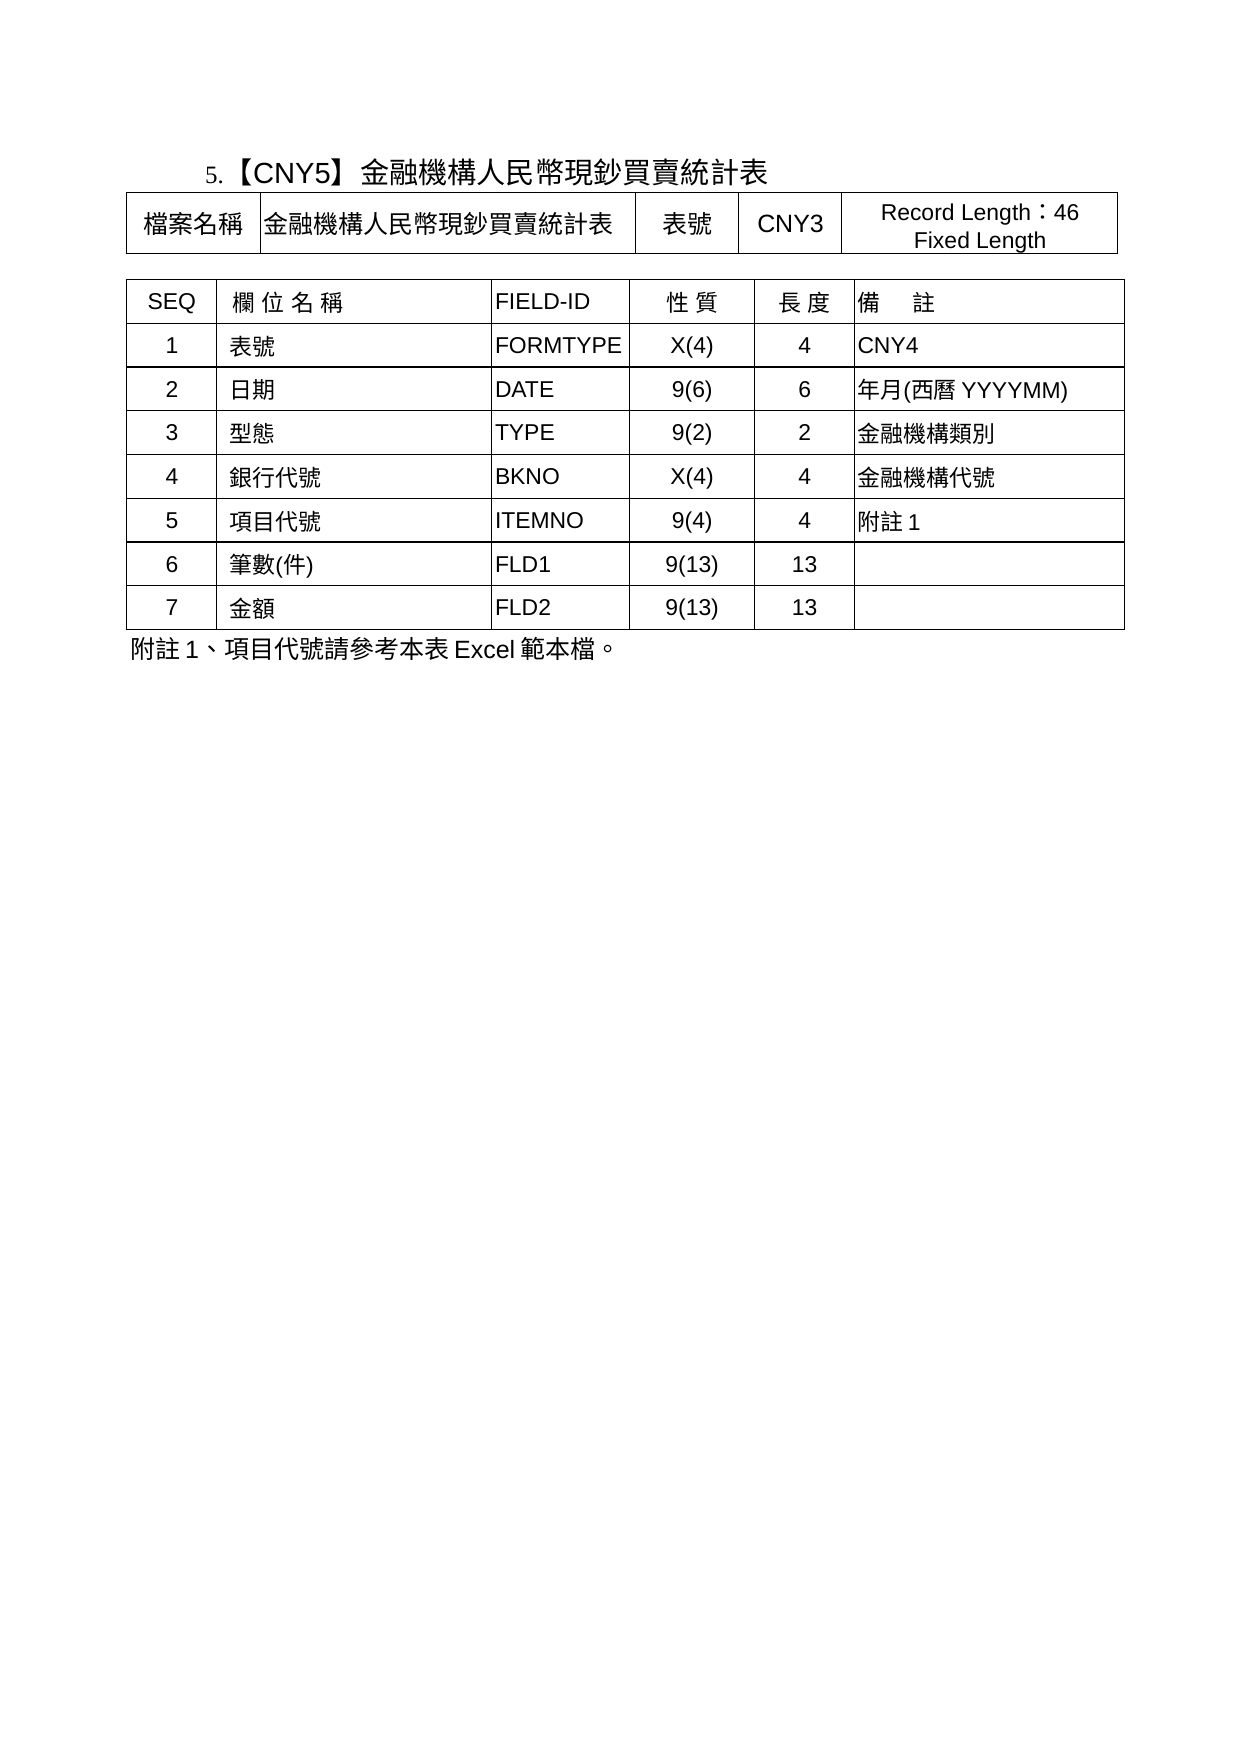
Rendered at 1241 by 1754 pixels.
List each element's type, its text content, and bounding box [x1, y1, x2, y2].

table_cell 9(13) [630, 543, 754, 585]
table_cell 9(6) [630, 368, 754, 410]
table_header 備 註 [855, 280, 1124, 323]
table_cell TYPE [492, 411, 629, 454]
table_cell 2 [127, 368, 216, 410]
subtitle 【CNY5】金融機構人民幣現鈔買賣統計表 [205, 150, 1110, 192]
table_cell 6 [755, 368, 854, 410]
table_header 表號 [636, 193, 738, 253]
table_cell [855, 543, 1124, 585]
table_header 性 質 [630, 280, 754, 323]
table_cell X(4) [630, 455, 754, 498]
table_cell 4 [127, 455, 216, 498]
table_header CNY3 [739, 193, 841, 253]
table_header 欄 位 名 稱 [217, 280, 491, 323]
table_cell 金融機構代號 [855, 455, 1124, 498]
table_cell 4 [755, 324, 854, 366]
table_cell 日期 [217, 368, 491, 410]
table_cell 金額 [217, 586, 491, 629]
table_header 檔案名稱 [127, 193, 260, 253]
table_cell 4 [755, 499, 854, 541]
table_cell DATE [492, 368, 629, 410]
table_cell 9(2) [630, 411, 754, 454]
table_cell ITEMNO [492, 499, 629, 541]
text 附註1、項目代號請參考本表Excel範本檔。 [130, 630, 1110, 666]
table_cell FLD1 [492, 543, 629, 585]
table_cell FLD2 [492, 586, 629, 629]
table_cell 13 [755, 543, 854, 585]
table_cell 9(4) [630, 499, 754, 541]
table_header 金融機構人民幣現鈔買賣統計表 [261, 193, 635, 253]
table_cell X(4) [630, 324, 754, 366]
table_header 長 度 [755, 280, 854, 323]
table_cell 附註1 [855, 499, 1124, 541]
table_cell 年月(西曆YYYYMM) [855, 368, 1124, 410]
table_cell 13 [755, 586, 854, 629]
table_header SEQ [127, 280, 216, 323]
table_cell 3 [127, 411, 216, 454]
table_cell 6 [127, 543, 216, 585]
table_cell BKNO [492, 455, 629, 498]
table_header FIELD-ID [492, 280, 629, 323]
table_cell 5 [127, 499, 216, 541]
table_cell 銀行代號 [217, 455, 491, 498]
table_cell 1 [127, 324, 216, 366]
table_cell CNY4 [855, 324, 1124, 366]
table_cell 金融機構類別 [855, 411, 1124, 454]
table_cell 筆數(件) [217, 543, 491, 585]
table_cell 項目代號 [217, 499, 491, 541]
table_cell 9(13) [630, 586, 754, 629]
table_cell 型態 [217, 411, 491, 454]
table_cell 4 [755, 455, 854, 498]
table_cell 表號 [217, 324, 491, 366]
table_cell FORMTYPE [492, 324, 629, 366]
table_cell 7 [127, 586, 216, 629]
table_cell [855, 586, 1124, 629]
table_header Record Length：46 Fixed Length [842, 193, 1117, 253]
table_cell 2 [755, 411, 854, 454]
